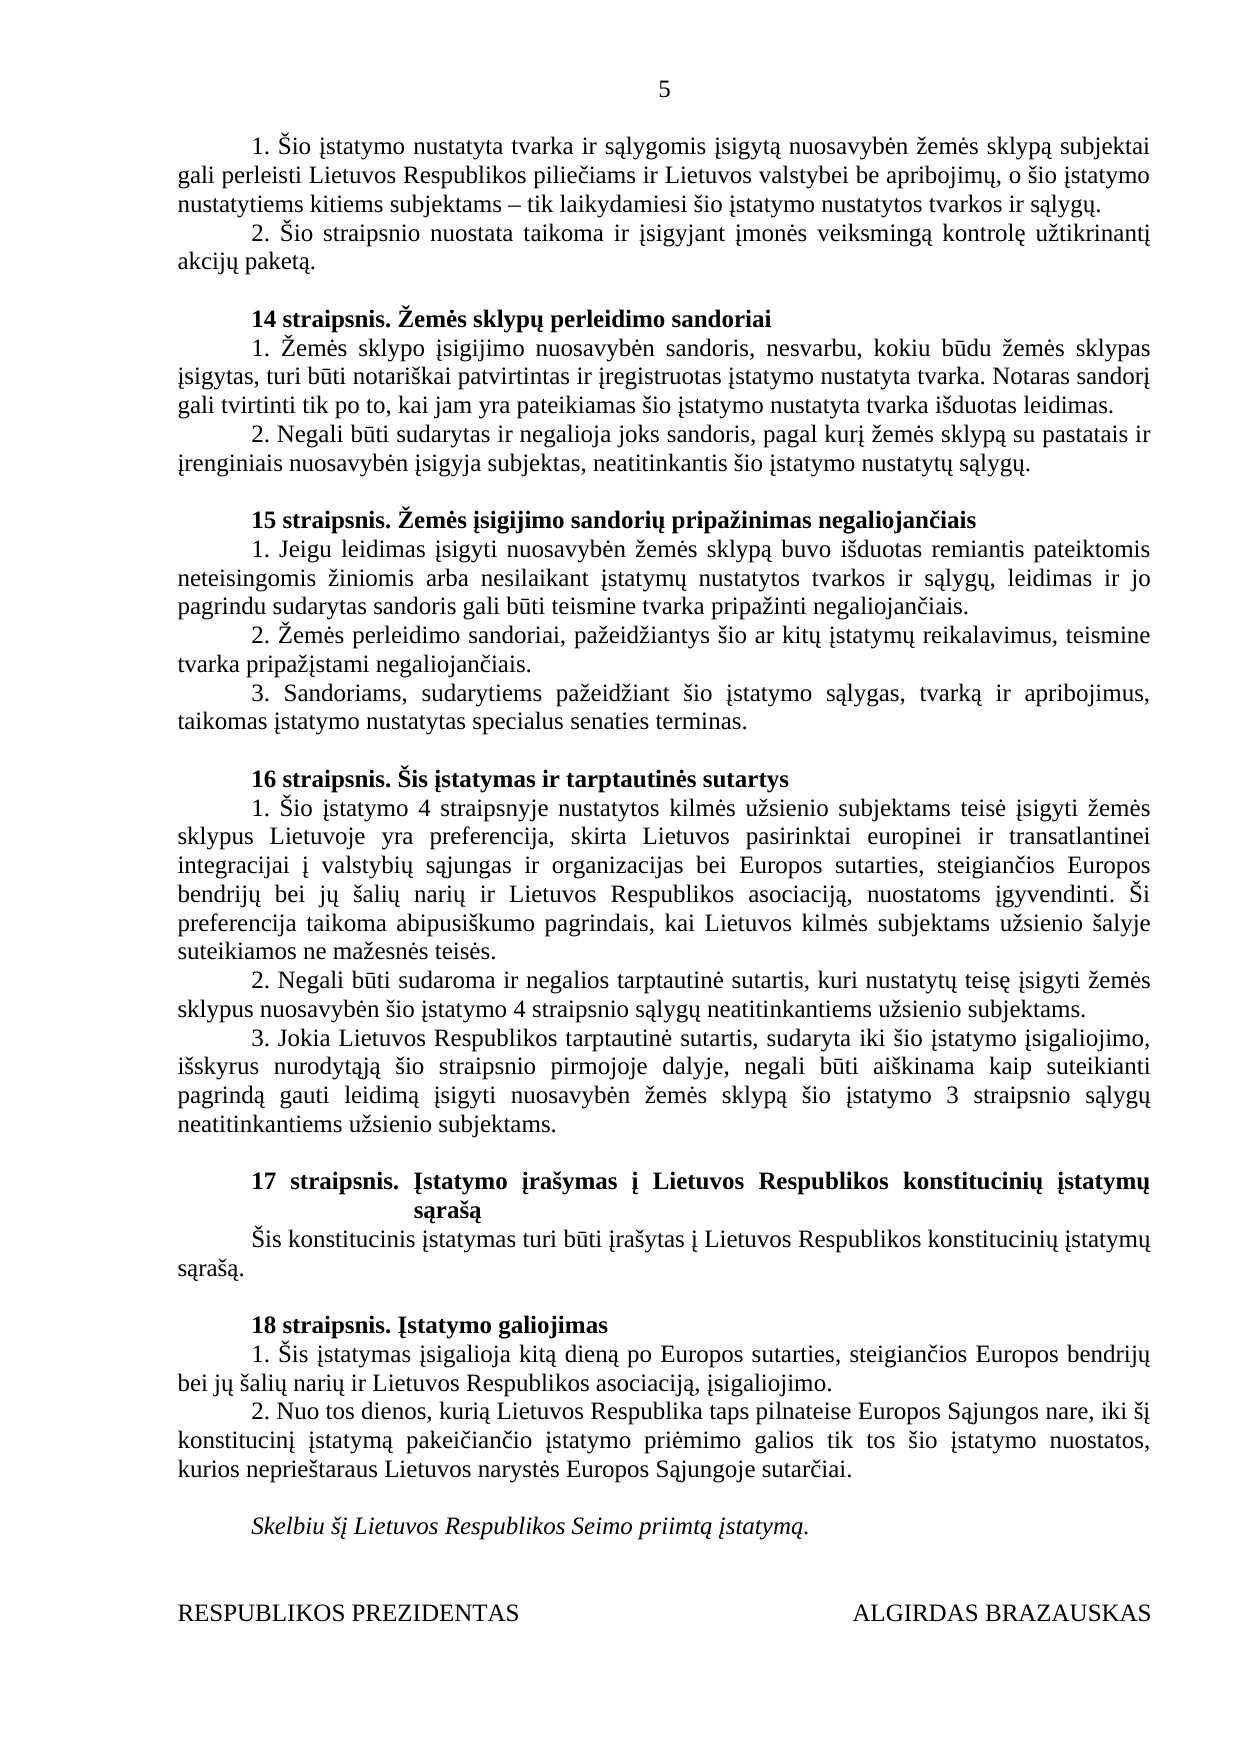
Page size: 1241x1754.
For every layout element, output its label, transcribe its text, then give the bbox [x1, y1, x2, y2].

text Šis konstitucinis įstatymas turi būti įrašytas į Lietuvos Respublikos konstitucinių įstatymų sąrašą. [177, 1224, 1152, 1281]
text 18 straipsnis. Įstatymo galiojimas [177, 1310, 1152, 1339]
text 1. Jeigu leidimas įsigyti nuosavybėn žemės sklypą buvo išduotas remiantis pateiktomis neteisingomis žiniomis arba nesilaikant įstatymų nustatytos tvarkos ir sąlygų, leidimas ir jo pagrindu sudarytas sandoris gali būti teismine tvarka pripažinti negaliojančiais. [177, 534, 1152, 620]
text Skelbiu šį Lietuvos Respublikos Seimo priimtą įstatymą. [177, 1511, 1152, 1540]
text 1. Šis įstatymas įsigalioja kitą dieną po Europos sutarties, steigiančios Europos bendrijų bei jų šalių narių ir Lietuvos Respublikos asociaciją, įsigaliojimo. [177, 1339, 1152, 1396]
text 2. Negali būti sudarytas ir negalioja joks sandoris, pagal kurį žemės sklypą su pastatais ir įrenginiais nuosavybėn įsigyja subjektas, neatitinkantis šio įstatymo nustatytų sąlygų. [177, 419, 1152, 476]
text 1. Šio įstatymo nustatyta tvarka ir sąlygomis įsigytą nuosavybėn žemės sklypą subjektai gali perleisti Lietuvos Respublikos piliečiams ir Lietuvos valstybei be apribojimų, o šio įstatymo nustatytiems kitiems subjektams – tik laikydamiesi šio įstatymo nustatytos tvarkos ir sąlygų. [177, 131, 1152, 218]
text 2. Nuo tos dienos, kurią Lietuvos Respublika taps pilnateise Europos Sąjungos nare, iki šį konstitucinį įstatymą pakeičiančio įstatymo priėmimo galios tik tos šio įstatymo nuostatos, kurios neprieštaraus Lietuvos narystės Europos Sąjungoje sutarčiai. [177, 1396, 1152, 1483]
text RESPUBLIKOS PREZIDENTAS ALGIRDAS BRAZAUSKAS [177, 1598, 1152, 1626]
text 3. Jokia Lietuvos Respublikos tarptautinė sutartis, sudaryta iki šio įstatymo įsigaliojimo, išskyrus nurodytąją šio straipsnio pirmojoje dalyje, negali būti aiškinama kaip suteikianti pagrindą gauti leidimą įsigyti nuosavybėn žemės sklypą šio įstatymo 3 straipsnio sąlygų neatitinkantiems užsienio subjektams. [177, 1023, 1152, 1138]
text 2. Negali būti sudaroma ir negalios tarptautinė sutartis, kuri nustatytų teisę įsigyti žemės sklypus nuosavybėn šio įstatymo 4 straipsnio sąlygų neatitinkantiems užsienio subjektams. [177, 965, 1152, 1023]
text 17 straipsnis. Įstatymo įrašymas į Lietuvos Respublikos konstitucinių įstatymų sąrašą [251, 1166, 1152, 1224]
text 2. Šio straipsnio nuostata taikoma ir įsigyjant įmonės veiksmingą kontrolę užtikrinantį akcijų paketą. [177, 218, 1152, 275]
text 14 straipsnis. Žemės sklypų perleidimo sandoriai [177, 304, 1152, 333]
text 1. Šio įstatymo 4 straipsnyje nustatytos kilmės užsienio subjektams teisė įsigyti žemės sklypus Lietuvoje yra preferencija, skirta Lietuvos pasirinktai europinei ir transatlantinei integracijai į valstybių sąjungas ir organizacijas bei Europos sutarties, steigiančios Europos bendrijų bei jų šalių narių ir Lietuvos Respublikos asociaciją, nuostatoms įgyvendinti. Ši preferencija taikoma abipusiškumo pagrindais, kai Lietuvos kilmės subjektams užsienio šalyje suteikiamos ne mažesnės teisės. [177, 793, 1152, 965]
text 3. Sandoriams, sudarytiems pažeidžiant šio įstatymo sąlygas, tvarką ir apribojimus, taikomas įstatymo nustatytas specialus senaties terminas. [177, 678, 1152, 735]
text 15 straipsnis. Žemės įsigijimo sandorių pripažinimas negaliojančiais [177, 505, 1152, 534]
text 1. Žemės sklypo įsigijimo nuosavybėn sandoris, nesvarbu, kokiu būdu žemės sklypas įsigytas, turi būti notariškai patvirtintas ir įregistruotas įstatymo nustatyta tvarka. Notaras sandorį gali tvirtinti tik po to, kai jam yra pateikiamas šio įstatymo nustatyta tvarka išduotas leidimas. [177, 333, 1152, 419]
text 16 straipsnis. Šis įstatymas ir tarptautinės sutartys [177, 764, 1152, 793]
text 2. Žemės perleidimo sandoriai, pažeidžiantys šio ar kitų įstatymų reikalavimus, teismine tvarka pripažįstami negaliojančiais. [177, 620, 1152, 678]
